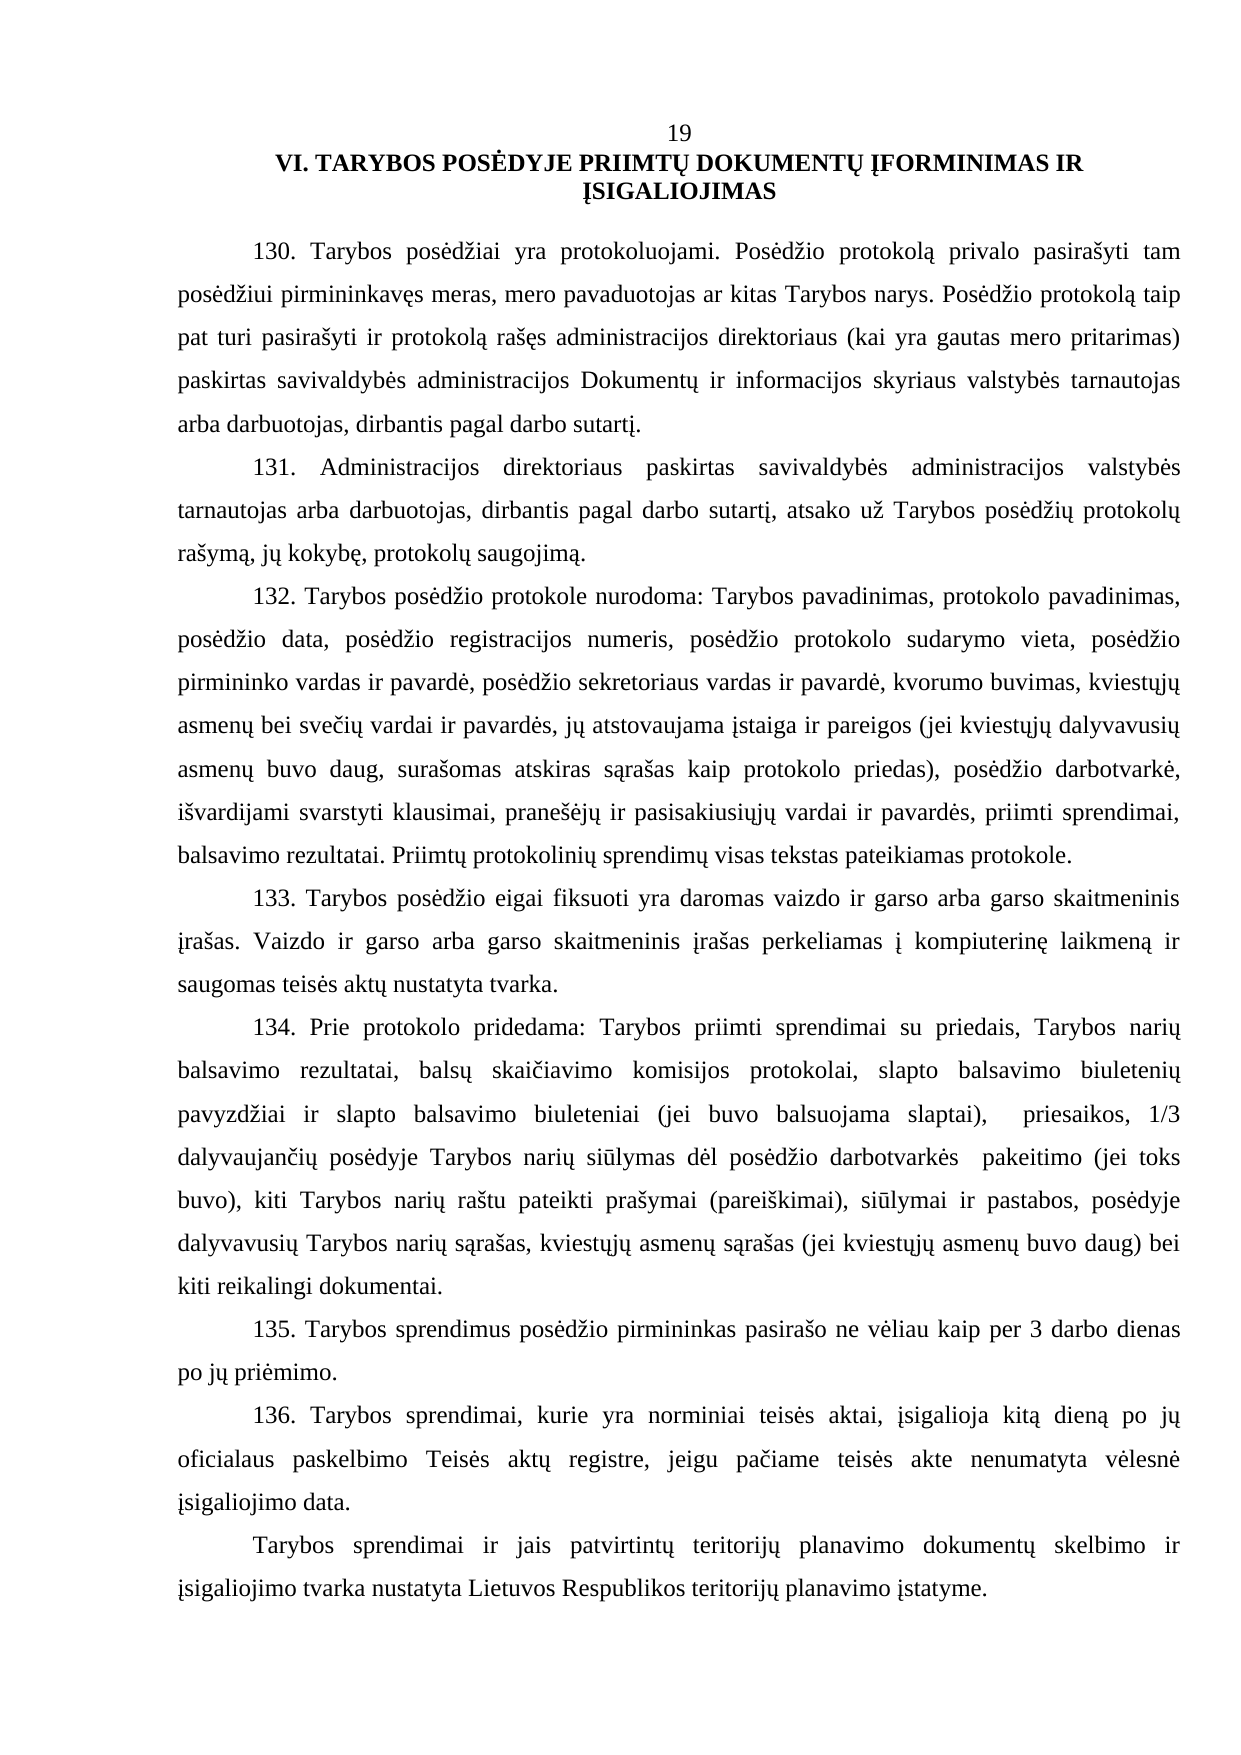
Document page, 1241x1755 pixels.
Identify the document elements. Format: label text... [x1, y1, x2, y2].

text VI. TARYBOS POSĖDYJE PRIIMTŲ DOKUMENTŲ ĮFORMINIMAS IR ĮSIGALIOJIMAS [177, 148, 1181, 205]
text 131. Administracijos direktoriaus paskirtas savivaldybės administracijos valstybės tarnautojas arba darbuotojas, dirbantis pagal darbo sutartį, atsako už Tarybos posėdžių protokolų rašymą, jų kokybę, protokolų saugojimą. [177, 452, 1181, 567]
text 134. Prie protokolo pridedama: Tarybos priimti sprendimai su priedais, Tarybos narių balsavimo rezultatai, balsų skaičiavimo komisijos protokolai, slapto balsavimo biuletenių pavyzdžiai ir slapto balsavimo biuleteniai (jei buvo balsuojama slaptai), priesaikos, 1/3 dalyvaujančių posėdyje Tarybos narių siūlymas dėl posėdžio darbotvarkės pakeitimo (jei toks buvo), kiti Tarybos narių raštu pateikti prašymai (pareiškimai), siūlymai ir pastabos, posėdyje dalyvavusių Tarybos narių sąrašas, kviestųjų asmenų sąrašas (jei kviestųjų asmenų buvo daug) bei kiti reikalingi dokumentai. [177, 1012, 1181, 1300]
text 132. Tarybos posėdžio protokole nurodoma: Tarybos pavadinimas, protokolo pavadinimas, posėdžio data, posėdžio registracijos numeris, posėdžio protokolo sudarymo vieta, posėdžio pirmininko vardas ir pavardė, posėdžio sekretoriaus vardas ir pavardė, kvorumo buvimas, kviestųjų asmenų bei svečių vardai ir pavardės, jų atstovaujama įstaiga ir pareigos (jei kviestųjų dalyvavusių asmenų buvo daug, surašomas atskiras sąrašas kaip protokolo priedas), posėdžio darbotvarkė, išvardijami svarstyti klausimai, pranešėjų ir pasisakiusiųjų vardai ir pavardės, priimti sprendimai, balsavimo rezultatai. Priimtų protokolinių sprendimų visas tekstas pateikiamas protokole. [177, 581, 1181, 869]
text 130. Tarybos posėdžiai yra protokoluojami. Posėdžio protokolą privalo pasirašyti tam posėdžiui pirmininkavęs meras, mero pavaduotojas ar kitas Tarybos narys. Posėdžio protokolą taip pat turi pasirašyti ir protokolą rašęs administracijos direktoriaus (kai yra gautas mero pritarimas) paskirtas savivaldybės administracijos Dokumentų ir informacijos skyriaus valstybės tarnautojas arba darbuotojas, dirbantis pagal darbo sutartį. [177, 236, 1181, 437]
text Tarybos sprendimai ir jais patvirtintų teritorijų planavimo dokumentų skelbimo ir įsigaliojimo tvarka nustatyta Lietuvos Respublikos teritorijų planavimo įstatyme. [177, 1530, 1181, 1602]
text 136. Tarybos sprendimai, kurie yra norminiai teisės aktai, įsigalioja kitą dieną po jų oficialaus paskelbimo Teisės aktų registre, jeigu pačiame teisės akte nenumatyta vėlesnė įsigaliojimo data. [177, 1401, 1181, 1516]
text 133. Tarybos posėdžio eigai fiksuoti yra daromas vaizdo ir garso arba garso skaitmeninis įrašas. Vaizdo ir garso arba garso skaitmeninis įrašas perkeliamas į kompiuterinę laikmeną ir saugomas teisės aktų nustatyta tvarka. [177, 883, 1181, 998]
text 135. Tarybos sprendimus posėdžio pirmininkas pasirašo ne vėliau kaip per 3 darbo dienas po jų priėmimo. [177, 1314, 1181, 1386]
